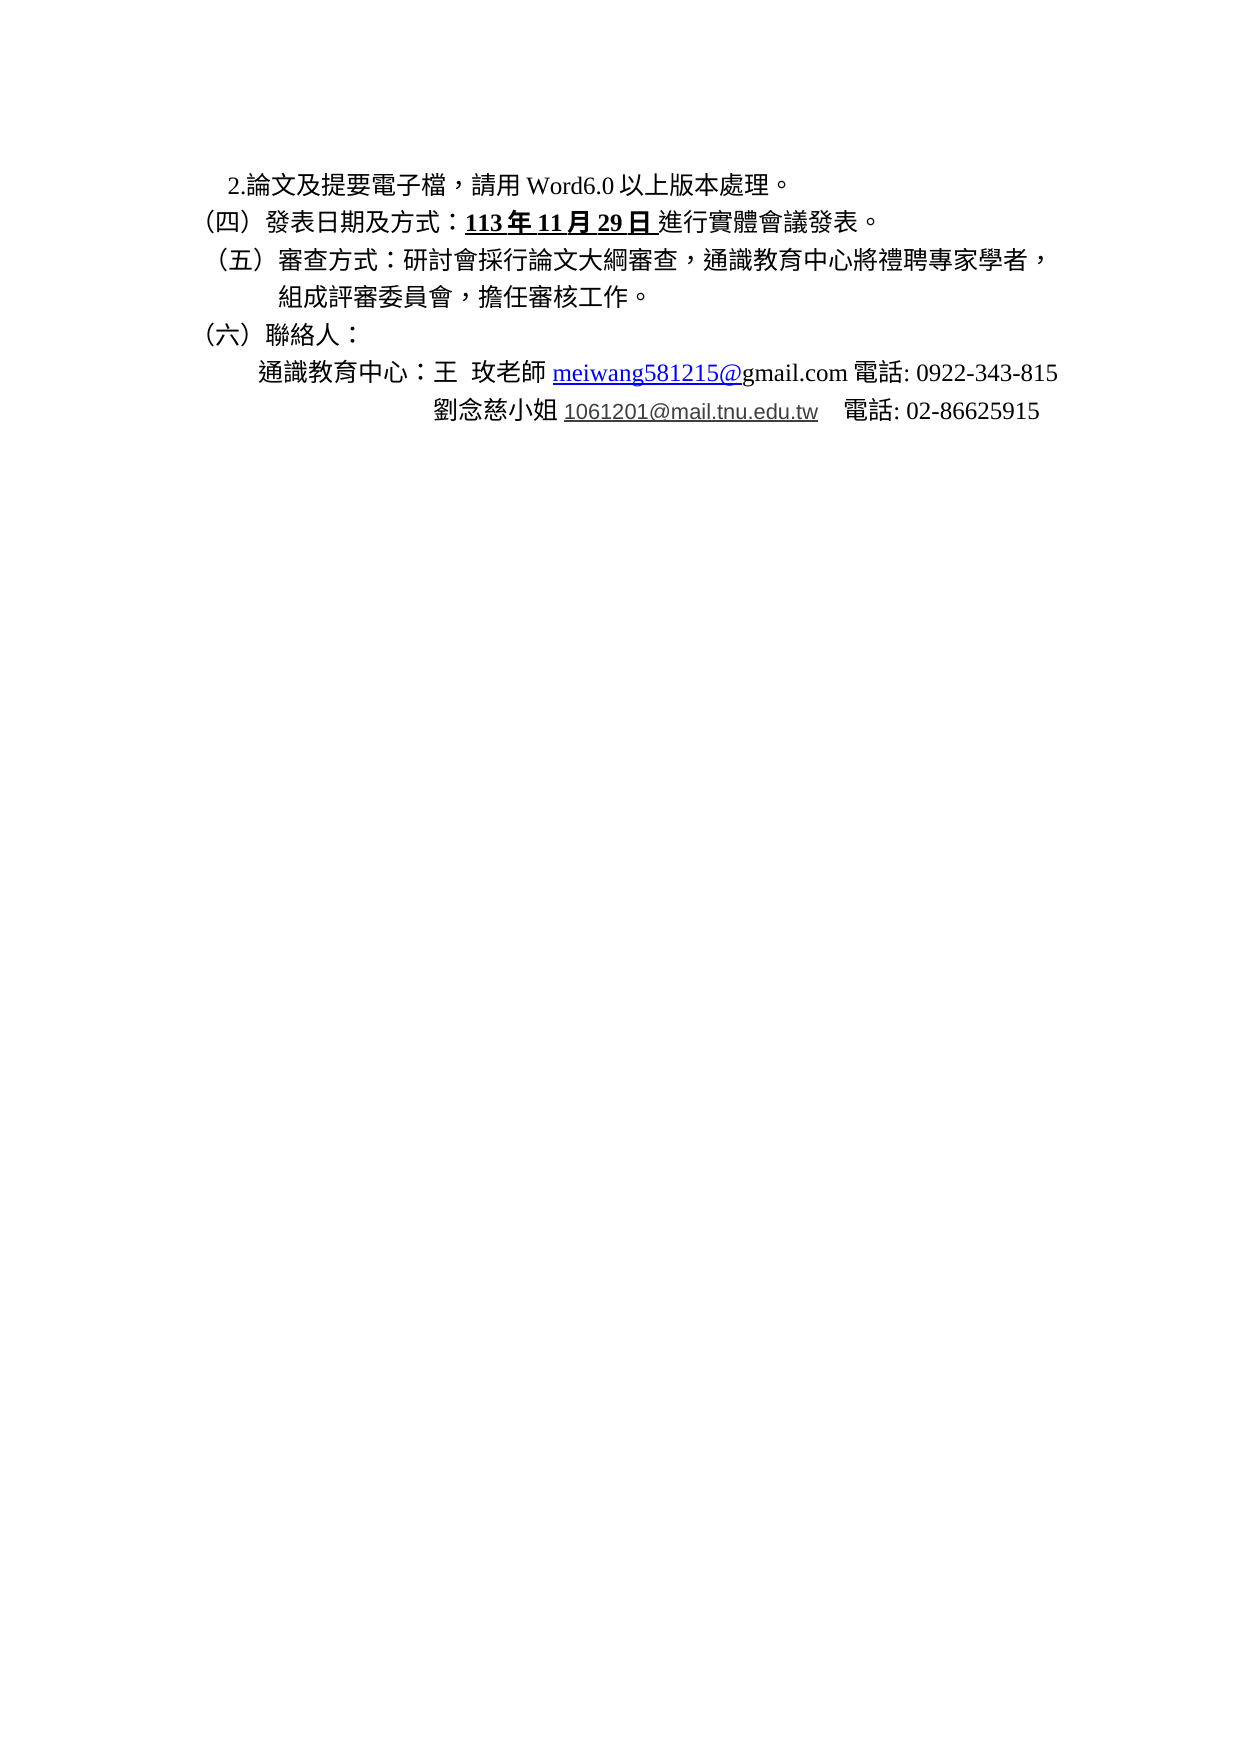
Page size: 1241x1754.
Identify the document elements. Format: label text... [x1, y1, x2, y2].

text （六）聯絡人： [177, 314, 1063, 352]
text 2.論文及提要電子檔，請用Word6.0以上版本處理。 [177, 164, 1063, 202]
text 通識教育中心：王 玫老師 meiwang581215@gmail.com電話: 0922-343-815 [177, 352, 1101, 389]
text （四）發表日期及方式：113年11月29日 進行實體會議發表。 [177, 202, 1063, 239]
text （五）審查方式：研討會採行論文大綱審查，通識教育中心將禮聘專家學者，組成評審委員會，擔任審核工作。 [203, 239, 1063, 314]
text 劉念慈小姐1061201@mail.tnu.edu.tw 電話: 02-86625915 [177, 389, 1101, 427]
